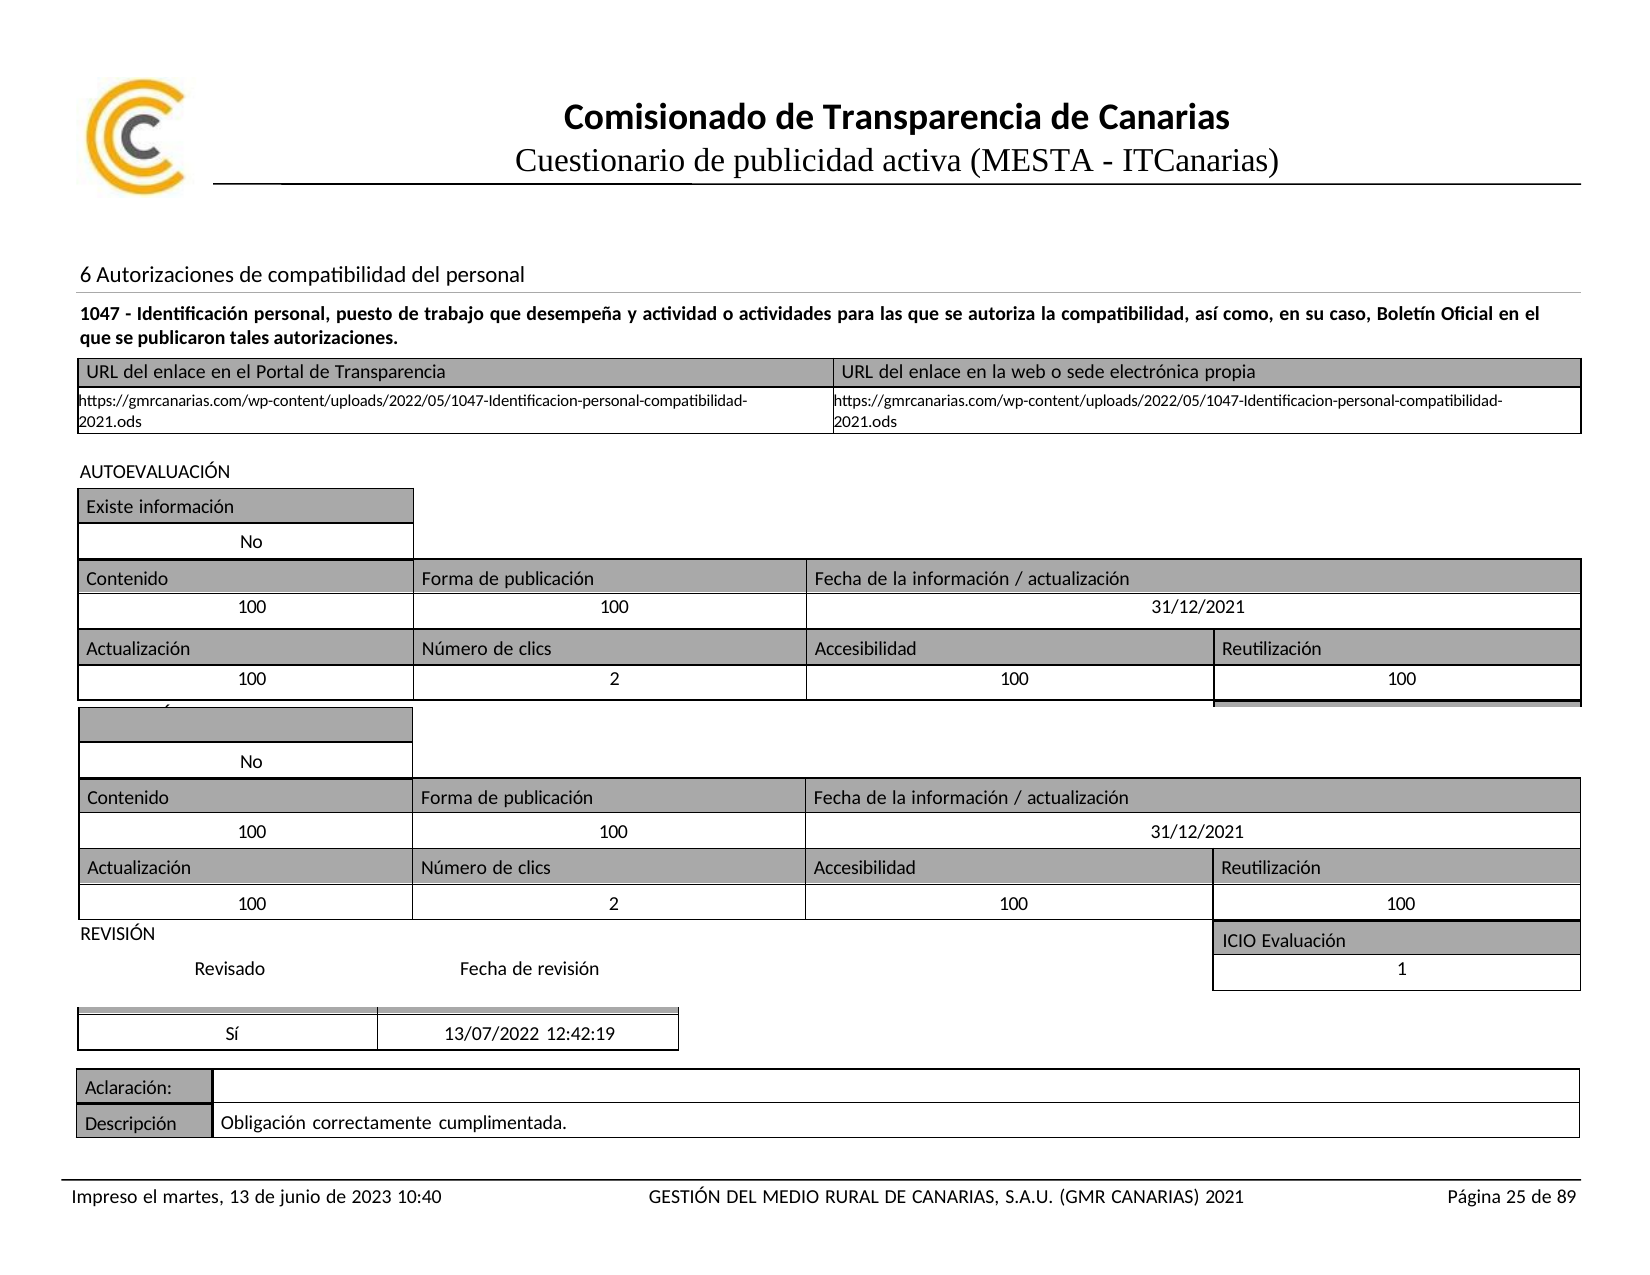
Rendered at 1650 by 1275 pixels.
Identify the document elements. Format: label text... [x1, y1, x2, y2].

text AUTOEVALUACIÓN [79, 460, 1592, 484]
table_cell Descripción [77, 1105, 211, 1137]
table_header [413, 707, 1580, 777]
table_cell 100 [414, 594, 806, 628]
table_cell Forma de publicación [414, 560, 806, 592]
table_cell 100 [80, 813, 412, 847]
table_header [79, 1007, 377, 1013]
table_cell https://gmrcanarias.com/wp-content/uploads/2022/05/1047-Identificacion-personal-compatibilidad- 2021.ods [834, 388, 1580, 432]
table_cell Accesibilidad [807, 630, 1213, 664]
table_header URL del enlace en el Portal de Transparencia [79, 359, 833, 386]
table_cell Contenido [79, 561, 413, 592]
table_header [378, 1007, 678, 1013]
table_cell Actualización [79, 630, 413, 664]
table_cell 2 [414, 666, 806, 699]
subtitle 6 Autorizaciones de compatibilidad del personal [79, 260, 1592, 288]
table_header [80, 708, 412, 741]
table_header URL del enlace en la web o sede electrónica propia [834, 359, 1580, 386]
table_cell Reutilización [1214, 849, 1580, 883]
table_cell 1 [1214, 955, 1580, 989]
table_cell Obligación correctamente cumplimentada. [214, 1103, 1579, 1137]
table_cell Sí [79, 1015, 377, 1049]
table_cell 100 [79, 594, 413, 628]
table_cell 100 [80, 885, 412, 918]
table_header Aclaración: [77, 1070, 211, 1102]
table_cell ICIO Evaluación [1214, 922, 1580, 954]
table_cell ICIO Autoevaluación [1215, 702, 1580, 707]
table_cell No [80, 743, 412, 777]
table_cell Fecha de la información / actualización [807, 560, 1580, 592]
table_cell REVISIÓN Revisado Fecha de revisión [79, 920, 1212, 989]
table_header [414, 488, 1581, 558]
table_cell Contenido [80, 780, 412, 812]
table_cell 100 [79, 666, 413, 699]
table_cell Accesibilidad [806, 849, 1212, 883]
table_cell https://gmrcanarias.com/wp-content/uploads/2022/05/1047-Identificacion-personal-compatibilidad- 2021.ods [79, 388, 833, 432]
table_cell 100 [1215, 666, 1580, 699]
table_cell 31/12/2021 [807, 594, 1580, 628]
table_header [214, 1070, 1579, 1102]
table_header Existe información [79, 489, 413, 522]
table_cell 31/12/2021 [806, 813, 1580, 847]
table_cell 100 [806, 885, 1212, 918]
table_cell Fecha de la información / actualización [806, 779, 1580, 812]
table_cell Número de clics [414, 630, 806, 664]
table_cell No [79, 524, 413, 558]
table_cell Reutilización [1215, 630, 1580, 664]
table_cell 100 [1214, 885, 1580, 918]
table_cell 100 [807, 666, 1213, 699]
table_cell Número de clics [413, 849, 805, 883]
text 1047 - Identificación personal, puesto de trabajo que desempeña y actividad o actividades para las que se autoriza la compatibilidad, así como, en su caso, Boletín Oficial en el que se publicaron tales autorizaciones. [79, 301, 1550, 349]
table_cell 2 [413, 885, 805, 918]
table_cell Forma de publicación [413, 779, 805, 812]
table_cell Actualización [80, 849, 412, 883]
table_cell 13/07/2022 12:42:19 [378, 1015, 678, 1049]
table_cell 100 [413, 813, 805, 847]
table_cell EVALUACIÓN Existe información [78, 701, 1213, 707]
